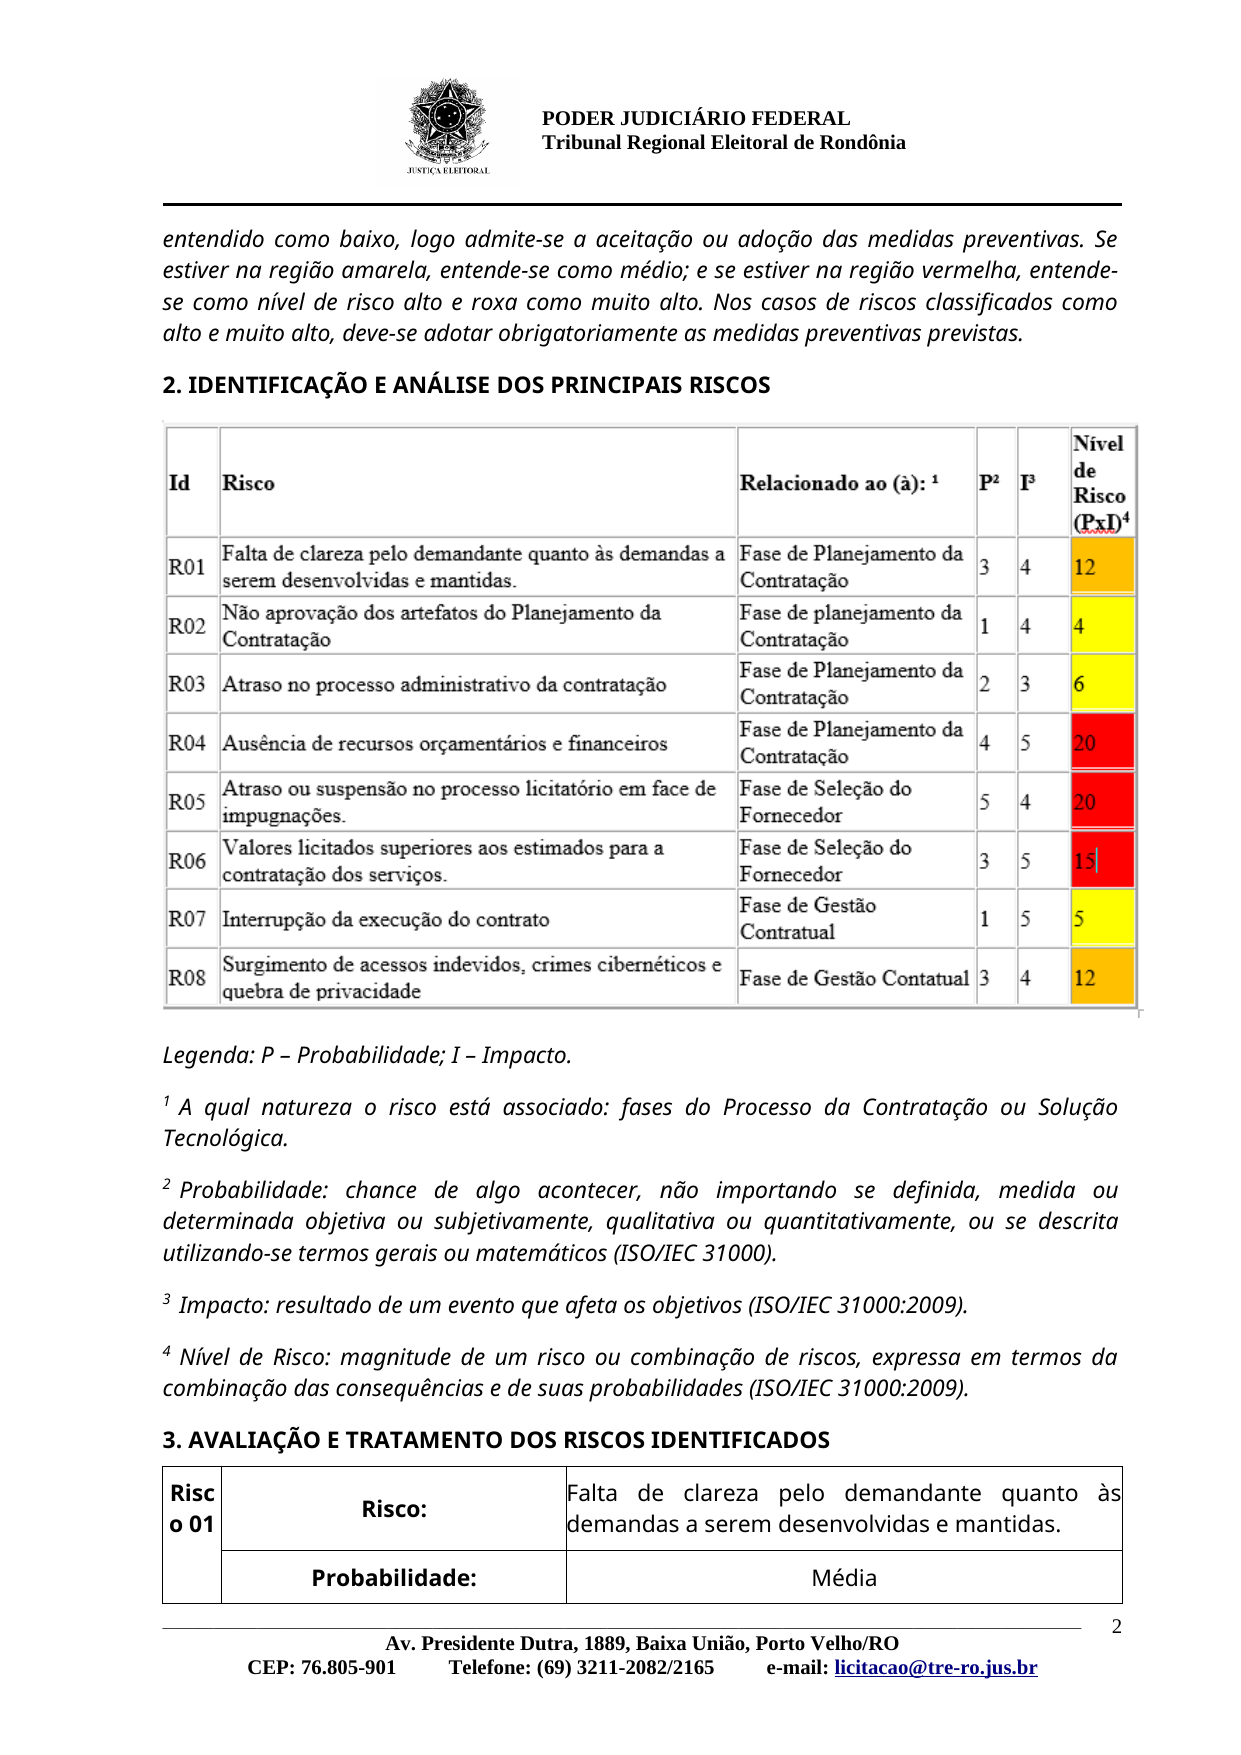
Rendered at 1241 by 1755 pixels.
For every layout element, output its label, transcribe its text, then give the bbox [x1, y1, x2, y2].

table_cell Média [567, 1551, 1122, 1603]
table_header Risco 01 [163, 1467, 221, 1603]
table_header Risco: [222, 1467, 566, 1550]
text 1 A qual natureza o risco está associado: fases do Processo da Contratação ou Solução Tecnológica. [162, 1091, 1122, 1153]
text 2 Probabilidade: chance de algo acontecer, não importando se definida, medida ou determinada objetiva ou subjetivamente, qualitativa ou quantitativamente, ou se descrita utilizando-se termos gerais ou matemáticos (ISO/IEC 31000). [162, 1174, 1122, 1268]
table_header Falta de clareza pelo demandante quanto às demandas a serem desenvolvidas e mantidas. [567, 1467, 1122, 1550]
text 3. AVALIAÇÃO E TRATAMENTO DOS RISCOS IDENTIFICADOS [162, 1424, 1122, 1455]
text 4 Nível de Risco: magnitude de um risco ou combinação de riscos, expressa em termos da combinação das consequências e de suas probabilidades (ISO/IEC 31000:2009). [162, 1341, 1122, 1403]
text 2. IDENTIFICAÇÃO E ANÁLISE DOS PRINCIPAIS RISCOS [162, 369, 1122, 400]
table_cell Probabilidade: [222, 1551, 566, 1603]
text Legenda: P – Probabilidade; I – Impacto. [162, 1038, 1122, 1070]
text entendido como baixo, logo admite-se a aceitação ou adoção das medidas preventivas. Se estiver na região amarela, entende-se como médio; e se estiver na região vermelha, entende-se como nível de risco alto e roxa como muito alto. Nos casos de riscos classificados como alto e muito alto, deve-se adotar obrigatoriamente as medidas preventivas previstas. [162, 223, 1122, 348]
text 3 Impacto: resultado de um evento que afeta os objetivos (ISO/IEC 31000:2009). [162, 1288, 1122, 1320]
